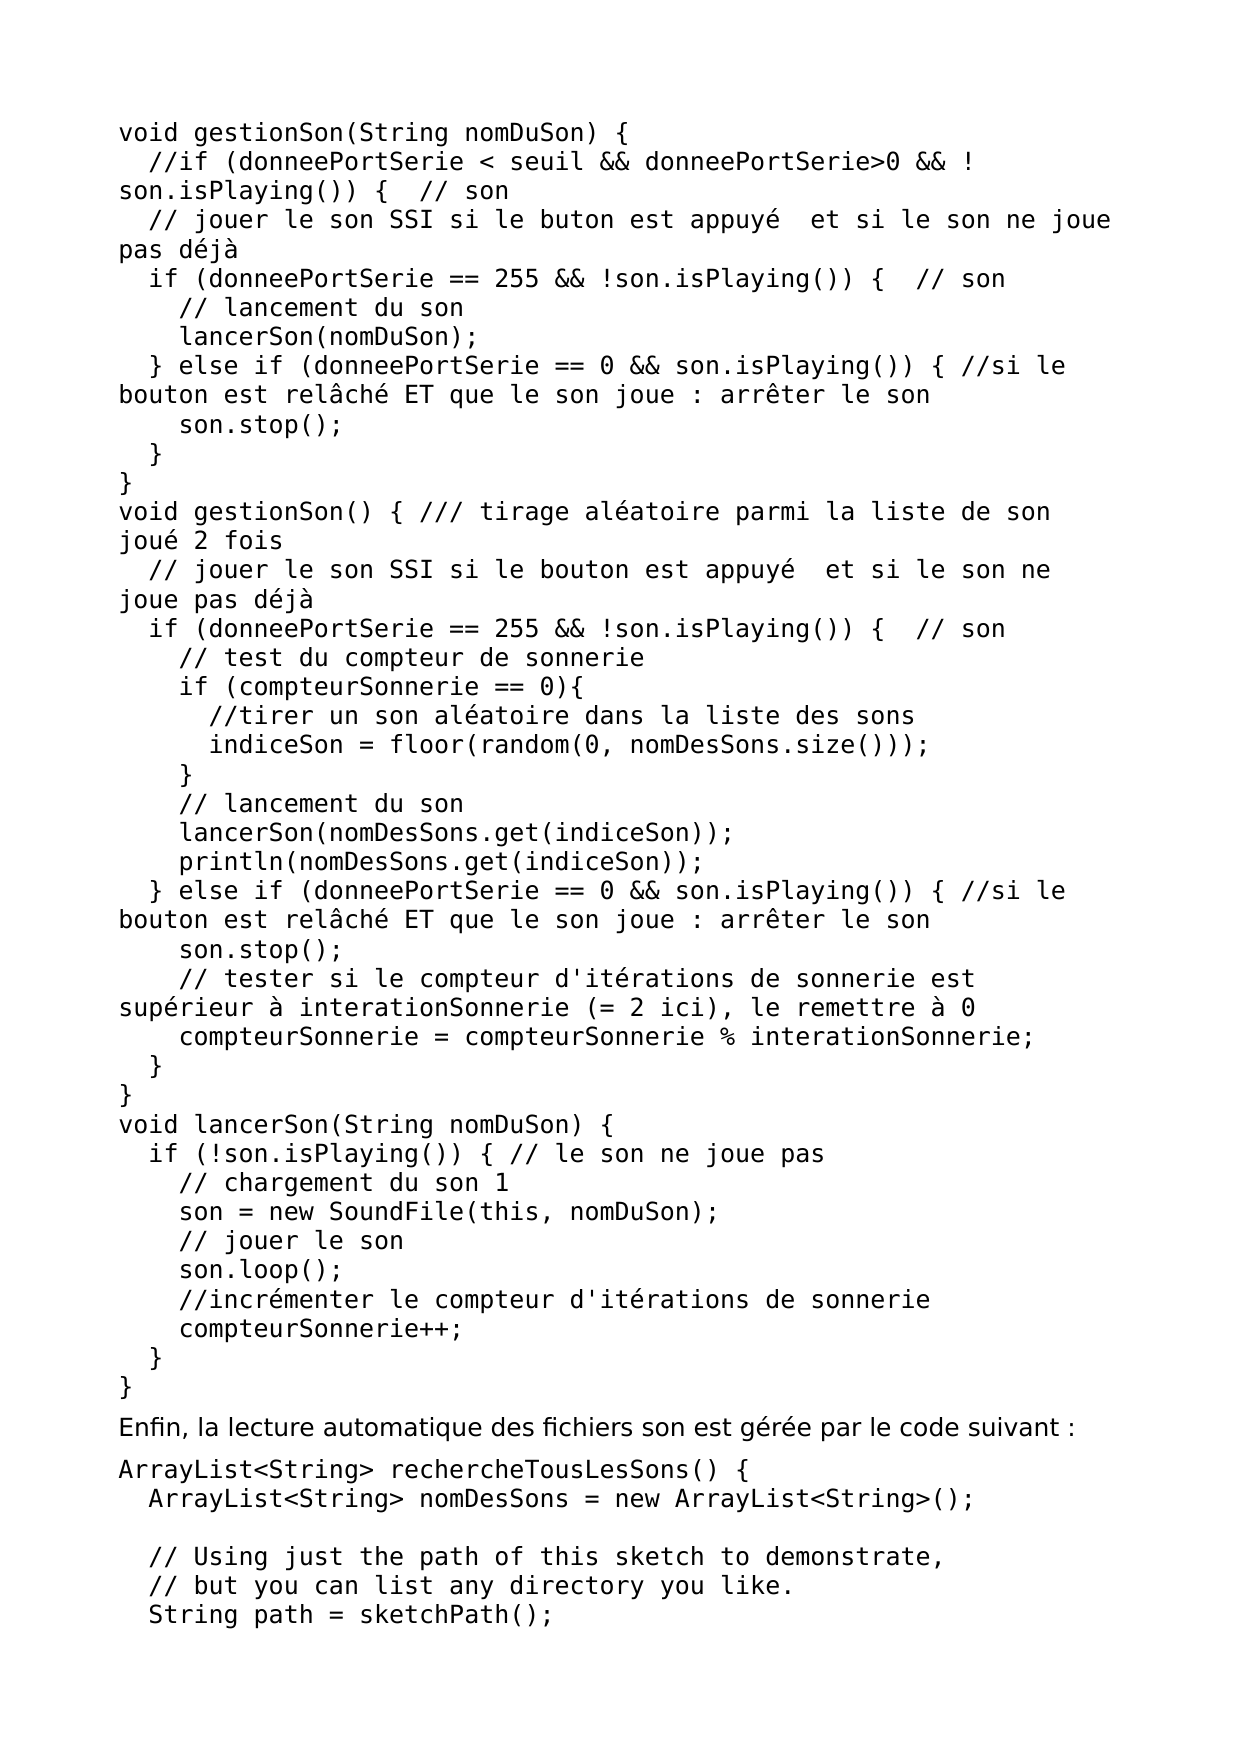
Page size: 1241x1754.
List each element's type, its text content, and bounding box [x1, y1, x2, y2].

text void gestionSon(String nomDuSon) { //if (donneePortSerie < seuil && donneePortSerie>0 && !son.isPlaying()) { // son // jouer le son SSI si le buton est appuyé et si le son ne joue pas déjà if (donneePortSerie == 255 && !son.isPlaying()) { // son // lancement du son lancerSon(nomDuSon); } else if (donneePortSerie == 0 && son.isPlaying()) { //si le bouton est relâché ET que le son joue : arrêter le son son.stop(); } } void gestionSon() { /// tirage aléatoire parmi la liste de son joué 2 fois // jouer le son SSI si le bouton est appuyé et si le son ne joue pas déjà if (donneePortSerie == 255 && !son.isPlaying()) { // son // test du compteur de sonnerie if (compteurSonnerie == 0){ //tirer un son aléatoire dans la liste des sons indiceSon = floor(random(0, nomDesSons.size())); } // lancement du son lancerSon(nomDesSons.get(indiceSon)); println(nomDesSons.get(indiceSon)); } else if (donneePortSerie == 0 && son.isPlaying()) { //si le bouton est relâché ET que le son joue : arrêter le son son.stop(); // tester si le compteur d'itérations de sonnerie est supérieur à interationSonnerie (= 2 ici), le remettre à 0 compteurSonnerie = compteurSonnerie % interationSonnerie; } } void lancerSon(String nomDuSon) { if (!son.isPlaying()) { // le son ne joue pas // chargement du son 1 son = new SoundFile(this, nomDuSon); // jouer le son son.loop(); //incrémenter le compteur d'itérations de sonnerie compteurSonnerie++; } } [118, 118, 1122, 1401]
text ArrayList<String> rechercheTousLesSons() { ArrayList<String> nomDesSons = new ArrayList<String>(); // Using just the path of this sketch to demonstrate, // but you can list any directory you like. String path = sketchPath(); [118, 1455, 1122, 1630]
text Enfin, la lecture automatique des fichiers son est gérée par le code suivant : [118, 1413, 1122, 1442]
